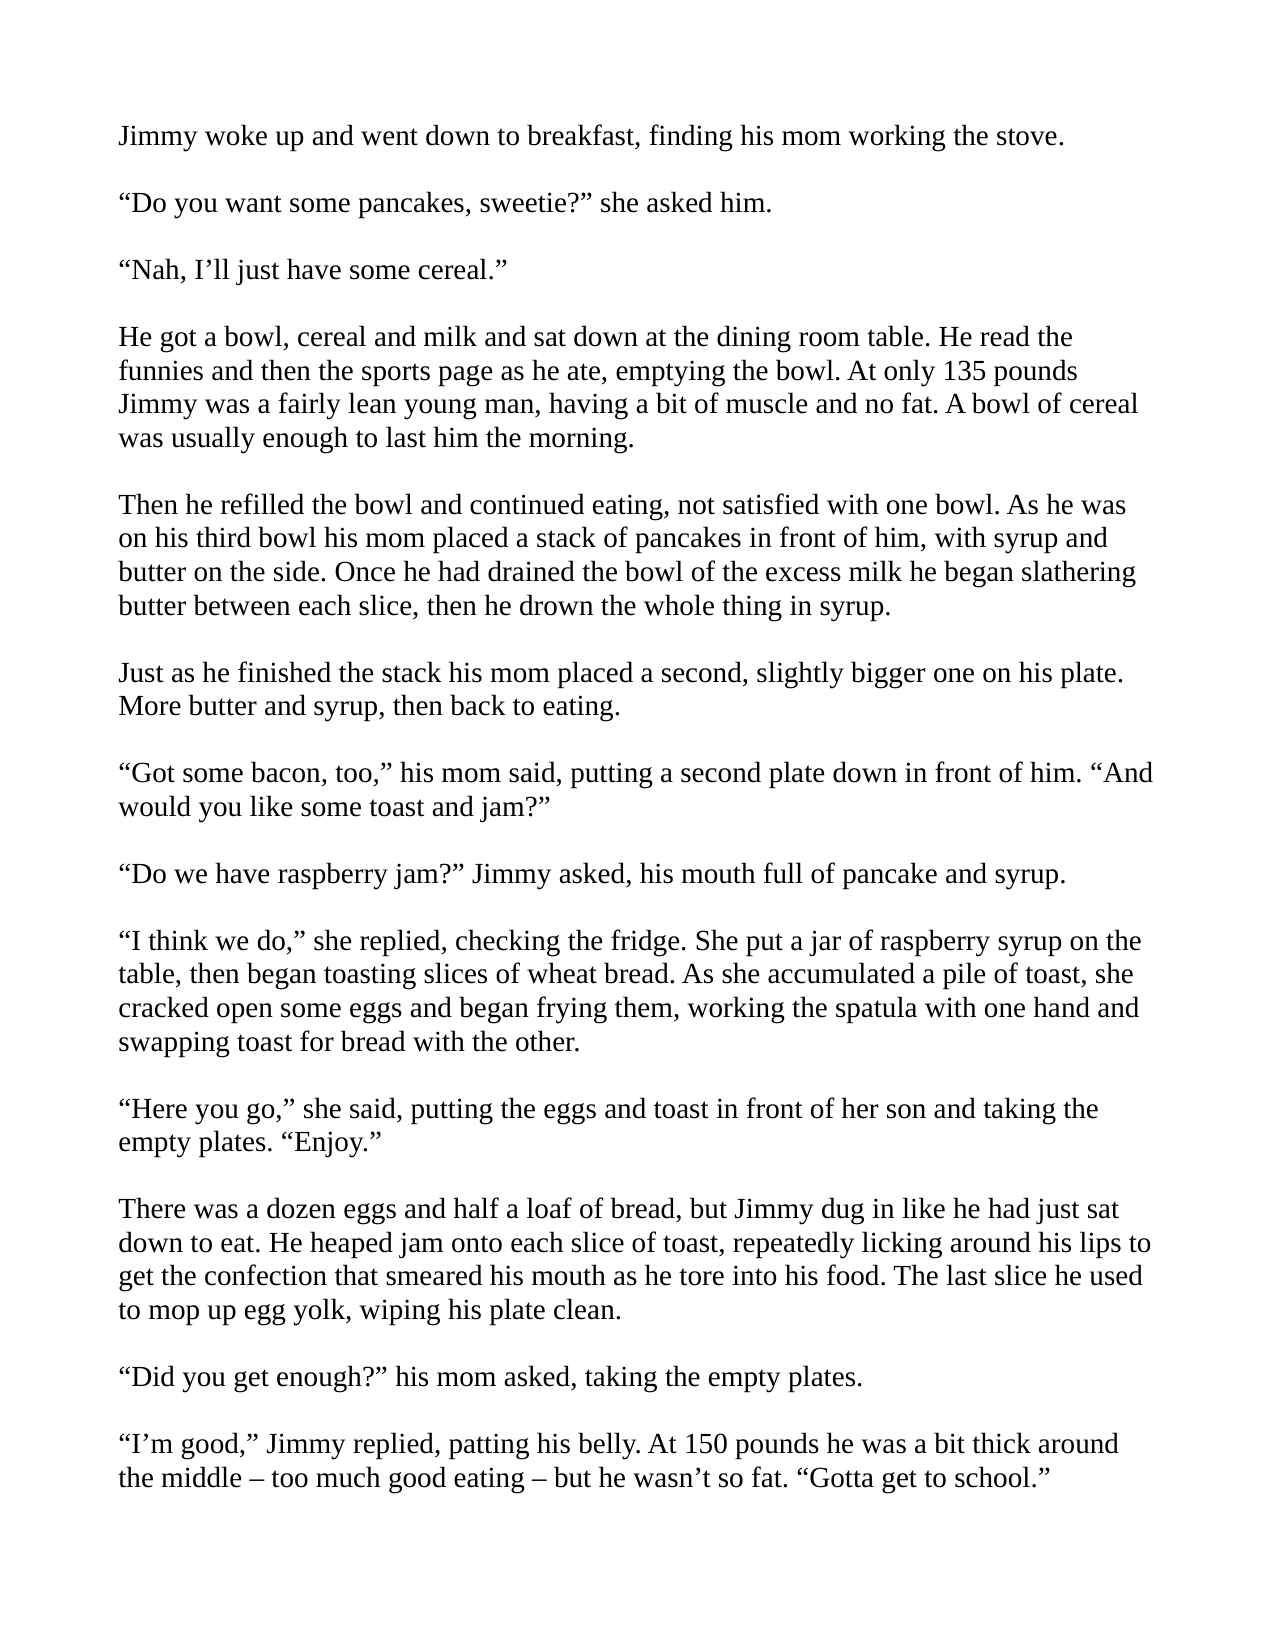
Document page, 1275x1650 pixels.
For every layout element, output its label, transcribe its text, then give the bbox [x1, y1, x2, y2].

text “Do you want some pancakes, sweetie?” she asked him. [118, 185, 1157, 219]
text “Do we have raspberry jam?” Jimmy asked, his mouth full of pancake and syrup. [118, 856, 1157, 889]
text “I’m good,” Jimmy replied, patting his belly. At 150 pounds he was a bit thick around the middle – too much good eating – but he wasn’t so fat. “Gotta get to school.” [118, 1426, 1157, 1493]
text “Here you go,” she said, putting the eggs and toast in front of her son and taking the empty plates. “Enjoy.” [118, 1091, 1157, 1158]
text “Did you get enough?” his mom asked, taking the empty plates. [118, 1359, 1157, 1393]
text He got a bowl, cereal and milk and sat down at the dining room table. He read the funnies and then the sports page as he ate, emptying the bowl. At only 135 pounds Jimmy was a fairly lean young man, having a bit of muscle and no fat. A bowl of cereal was usually enough to last him the morning. [118, 319, 1157, 453]
text Just as he finished the stack his mom placed a second, slightly bigger one on his plate. More butter and syrup, then back to eating. [118, 655, 1157, 722]
text Jimmy woke up and went down to breakfast, finding his mom working the stove. [118, 118, 1157, 152]
text “I think we do,” she replied, checking the fridge. She put a jar of raspberry syrup on the table, then began toasting slices of wheat bread. As she accumulated a pile of toast, she cracked open some eggs and began frying them, working the spatula with one hand and swapping toast for bread with the other. [118, 923, 1157, 1057]
text Then he refilled the bowl and continued eating, not satisfied with one bowl. As he was on his third bowl his mom placed a stack of pancakes in front of him, with syrup and butter on the side. Once he had drained the bowl of the excess milk he began slathering butter between each slice, then he drown the whole thing in syrup. [118, 487, 1157, 621]
text “Nah, I’ll just have some cereal.” [118, 252, 1157, 286]
text “Got some bacon, too,” his mom said, putting a second plate down in front of him. “And would you like some toast and jam?” [118, 755, 1157, 822]
text There was a dozen eggs and half a loaf of bread, but Jimmy dug in like he had just sat down to eat. He heaped jam onto each slice of toast, repeatedly licking around his lips to get the confection that smeared his mouth as he tore into his food. The last slice he used to mop up egg yolk, wiping his plate clean. [118, 1191, 1157, 1326]
